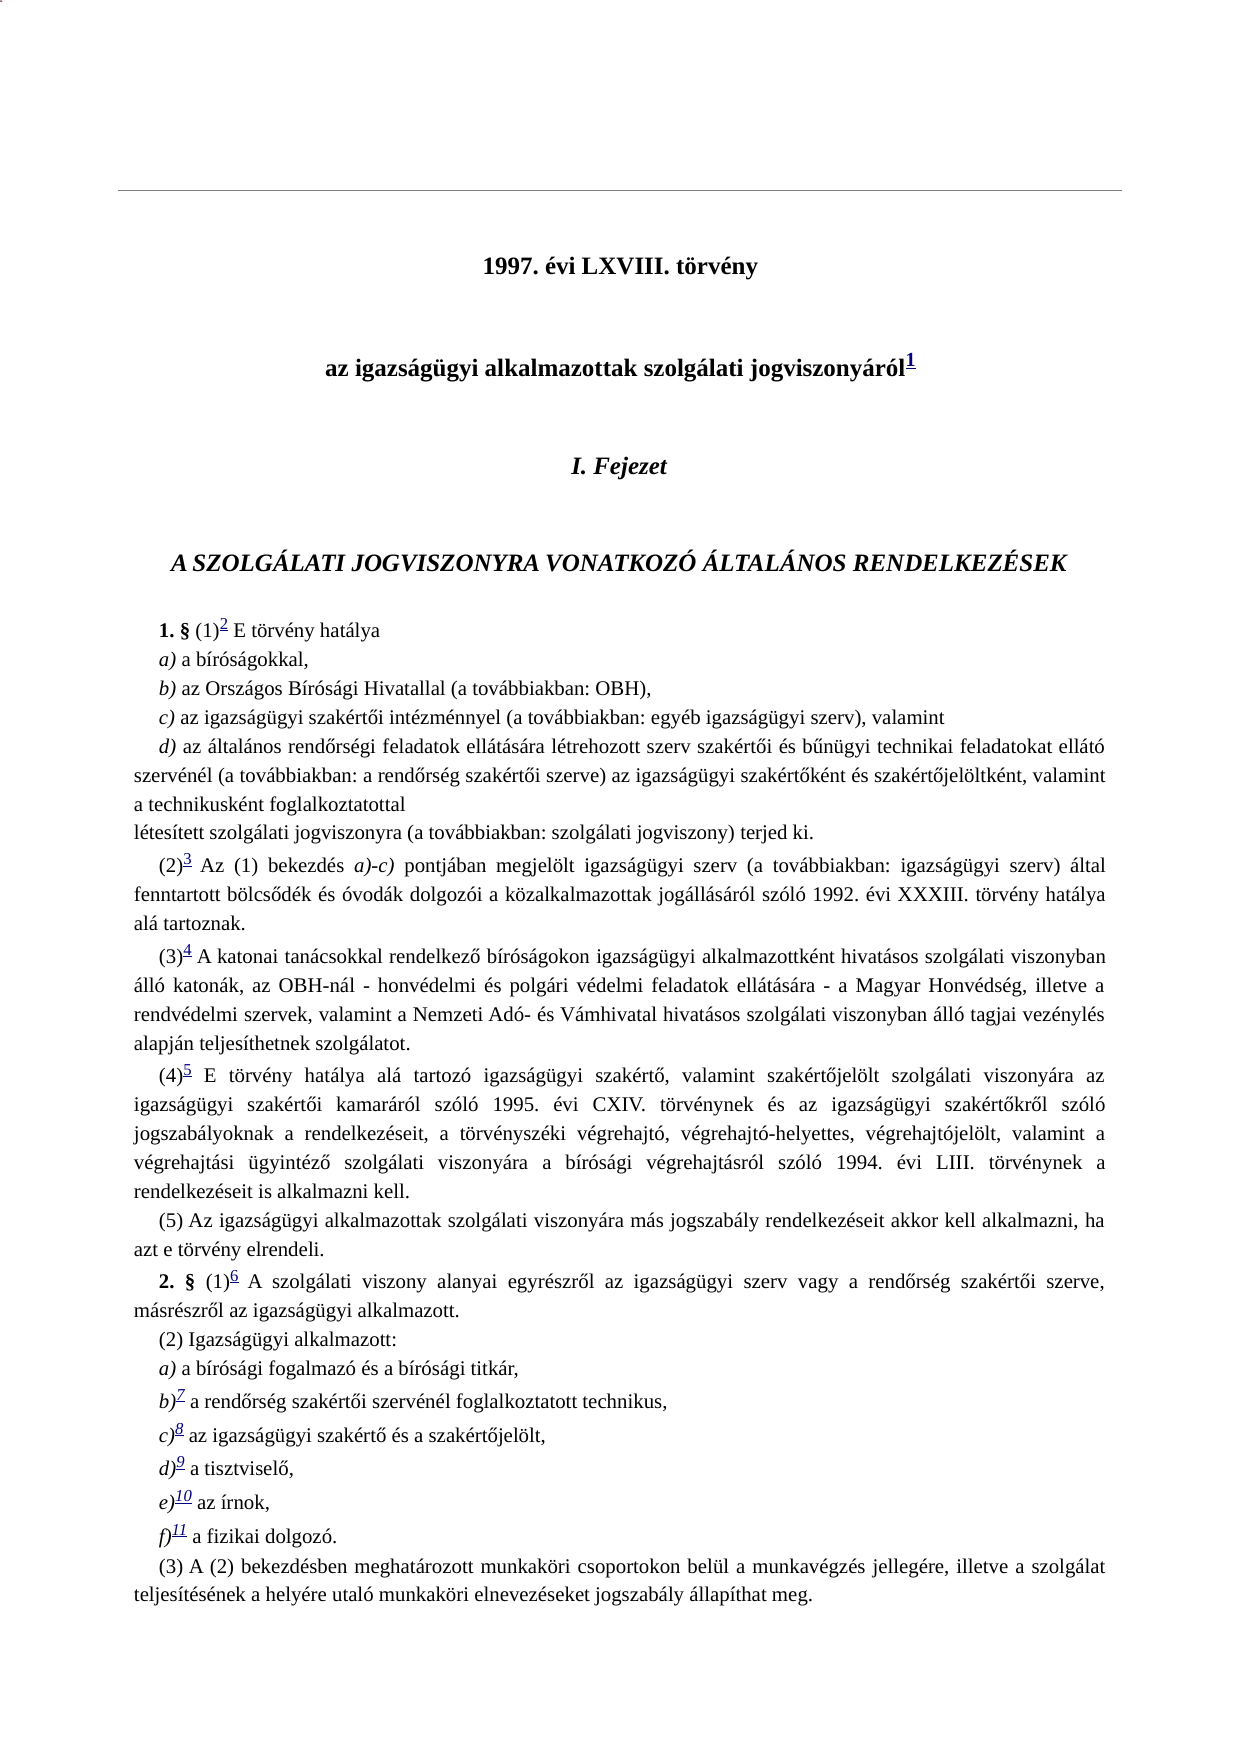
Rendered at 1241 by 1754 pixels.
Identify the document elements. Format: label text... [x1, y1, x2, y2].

text 2. § (1)6 A szolgálati viszony alanyai egyrészről az igazságügyi szerv vagy a rendőrség szakértői szerve, másrészről az igazságügyi alkalmazott. [134, 1265, 1106, 1322]
text A SZOLGÁLATI JOGVISZONYRA VONATKOZÓ ÁLTALÁNOS RENDELKEZÉSEK [134, 548, 1106, 576]
text az igazságügyi alkalmazottak szolgálati jogviszonyáról1 [134, 348, 1106, 382]
text d) az általános rendőrségi feladatok ellátására létrehozott szerv szakértői és bűnügyi technikai feladatokat ellátó szervénél (a továbbiakban: a rendőrség szakértői szerve) az igazságügyi szakértőként és szakértőjelöltként, valamint a technikusként foglalkoztatottal [134, 734, 1106, 816]
text b)7 a rendőrség szakértői szervénél foglalkoztatott technikus, [134, 1385, 1106, 1413]
text c) az igazságügyi szakértői intézménnyel (a továbbiakban: egyéb igazságügyi szerv), valamint [134, 705, 1106, 729]
text (4)5 E törvény hatálya alá tartozó igazságügyi szakértő, valamint szakértőjelölt szolgálati viszonyára az igazságügyi szakértői kamaráról szóló 1995. évi CXIV. törvénynek és az igazságügyi szakértőkről szóló jogszabályoknak a rendelkezéseit, a törvényszéki végrehajtó, végrehajtó-helyettes, végrehajtójelölt, valamint a végrehajtási ügyintéző szolgálati viszonyára a bírósági végrehajtásról szóló 1994. évi LIII. törvénynek a rendelkezéseit is alkalmazni kell. [134, 1059, 1106, 1203]
text a) a bírósági fogalmazó és a bírósági titkár, [134, 1356, 1106, 1380]
text 1. § (1)2 E törvény hatálya [134, 613, 1106, 642]
table_header [638, 147, 1122, 176]
text (2) Igazságügyi alkalmazott: [134, 1327, 1106, 1351]
table_header [118, 147, 638, 176]
text d)9 a tisztviselő, [134, 1452, 1106, 1480]
text létesített szolgálati jogviszonyra (a továbbiakban: szolgálati jogviszony) terjed ki. [134, 820, 1106, 844]
text (5) Az igazságügyi alkalmazottak szolgálati viszonyára más jogszabály rendelkezéseit akkor kell alkalmazni, ha azt e törvény elrendeli. [134, 1208, 1106, 1261]
text I. Fejezet [134, 451, 1106, 479]
text b) az Országos Bírósági Hivatallal (a továbbiakban: OBH), [134, 676, 1106, 700]
text a) a bíróságokkal, [134, 647, 1106, 671]
text e)10 az írnok, [134, 1486, 1106, 1514]
text (3) A (2) bekezdésben meghatározott munkaköri csoportokon belül a munkavégzés jellegére, illetve a szolgálat teljesítésének a helyére utaló munkaköri elnevezéseket jogszabály állapíthat meg. [134, 1553, 1106, 1606]
text f)11 a fizikai dolgozó. [134, 1520, 1106, 1548]
text (3)4 A katonai tanácsokkal rendelkező bíróságokon igazságügyi alkalmazottként hivatásos szolgálati viszonyban álló katonák, az OBH-nál - honvédelmi és polgári védelmi feladatok ellátására - a Magyar Honvédség, illetve a rendvédelmi szervek, valamint a Nemzeti Adó- és Vámhivatal hivatásos szolgálati viszonyban álló tagjai vezénylés alapján teljesíthetnek szolgálatot. [134, 940, 1106, 1054]
text (2)3 Az (1) bekezdés a)-c) pontjában megjelölt igazságügyi szerv (a továbbiakban: igazságügyi szerv) által fenntartott bölcsődék és óvodák dolgozói a közalkalmazottak jogállásáról szóló 1992. évi XXXIII. törvény hatálya alá tartoznak. [134, 849, 1106, 935]
text 1997. évi LXVIII. törvény [134, 251, 1106, 280]
text c)8 az igazságügyi szakértő és a szakértőjelölt, [134, 1418, 1106, 1447]
